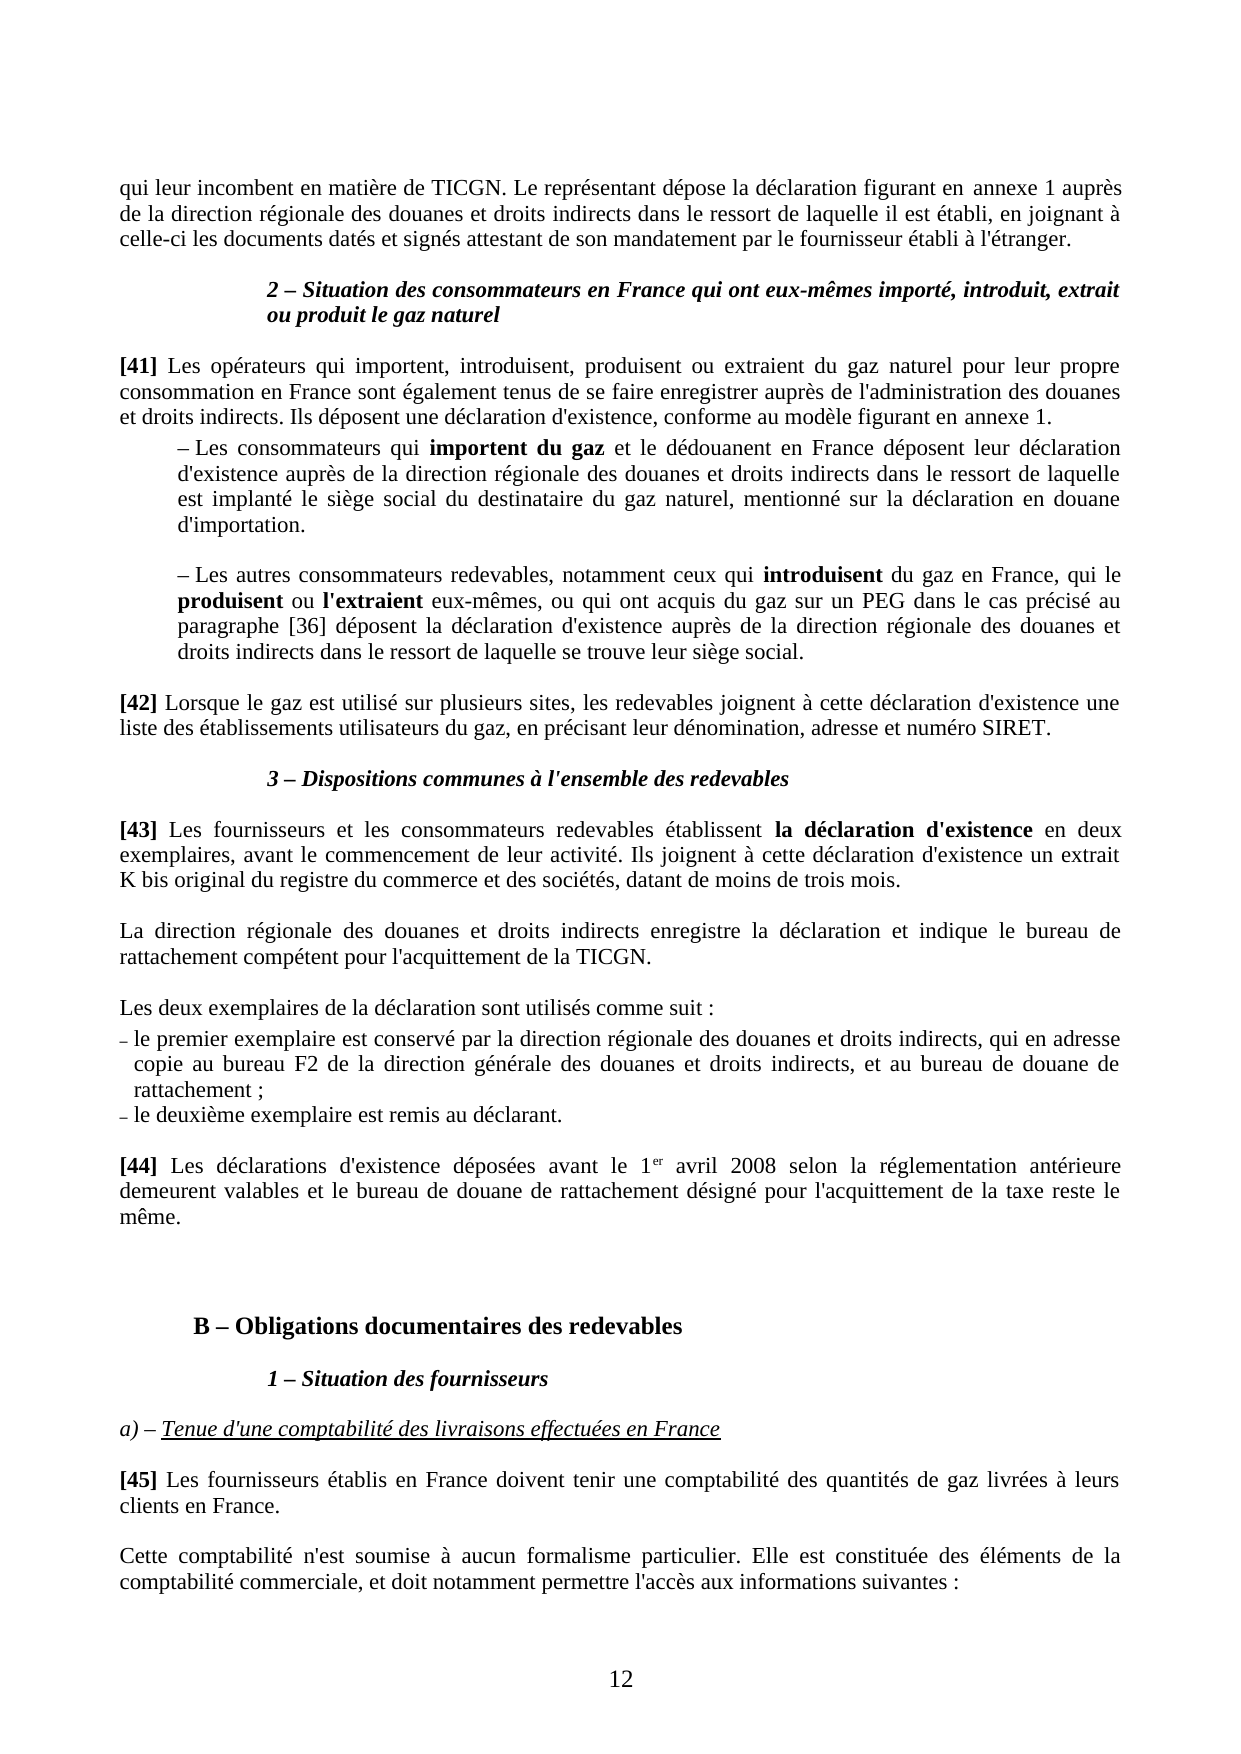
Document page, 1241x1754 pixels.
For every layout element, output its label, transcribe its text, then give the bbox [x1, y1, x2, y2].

text 3 – Dispositions communes à l'ensemble des redevables [119, 766, 1122, 791]
text a) – Tenue d'une comptabilité des livraisons effectuées en France [119, 1416, 1122, 1442]
text [42] Lorsque le gaz est utilisé sur plusieurs sites, les redevables joignent à cette déclaration d'existence une liste des établissements utilisateurs du gaz, en précisant leur dénomination, adresse et numéro SIRET. [119, 689, 1122, 740]
text [41] Les opérateurs qui importent, introduisent, produisent ou extraient du gaz naturel pour leur propre consommation en France sont également tenus de se faire enregistrer auprès de l'administration des douanes et droits indirects. Ils déposent une déclaration d'existence, conforme au modèle figurant en annexe 1. [119, 353, 1122, 429]
text 2 – Situation des consommateurs en France qui ont eux-mêmes importé, introduit, extrait ou produit le gaz naturel [267, 277, 1122, 328]
text [44] Les déclarations d'existence déposées avant le 1er avril 2008 selon la réglementation antérieure demeurent valables et le bureau de douane de rattachement désigné pour l'acquittement de la taxe reste le même. [119, 1153, 1122, 1229]
text [45] Les fournisseurs établis en France doivent tenir une comptabilité des quantités de gaz livrées à leurs clients en France. [119, 1467, 1122, 1518]
text qui leur incombent en matière de TICGN. Le représentant dépose la déclaration figurant en annexe 1 auprès de la direction régionale des douanes et droits indirects dans le ressort de laquelle il est établi, en joignant à celle-ci les documents datés et signés attestant de son mandatement par le fournisseur établi à l'étranger. [119, 175, 1122, 252]
text B – Obligations documentaires des redevables [119, 1312, 1122, 1340]
text Cette comptabilité n'est soumise à aucun formalisme particulier. Elle est constituée des éléments de la comptabilité commerciale, et doit notamment permettre l'accès aux informations suivantes : [119, 1543, 1122, 1594]
text – Les autres consommateurs redevables, notamment ceux qui introduisent du gaz en France, qui le produisent ou l'extraient eux-mêmes, ou qui ont acquis du gaz sur un PEG dans le cas précisé au paragraphe [36] déposent la déclaration d'existence auprès de la direction régionale des douanes et droits indirects dans le ressort de laquelle se trouve leur siège social. [177, 562, 1122, 664]
text 1 – Situation des fournisseurs [119, 1366, 1122, 1391]
text La direction régionale des douanes et droits indirects enregistre la déclaration et indique le bureau de rattachement compétent pour l'acquittement de la TICGN. [119, 918, 1122, 969]
list le premier exemplaire est conservé par la direction régionale des douanes et droits indirects, qui en adresse copie au bureau F2 de la direction générale des douanes et droits indirects, et au bureau de douane de rattachement ; [119, 1026, 1122, 1102]
list le deuxième exemplaire est remis au déclarant. [119, 1102, 1122, 1128]
text [43] Les fournisseurs et les consommateurs redevables établissent la déclaration d'existence en deux exemplaires, avant le commencement de leur activité. Ils joignent à cette déclaration d'existence un extrait K bis original du registre du commerce et des sociétés, datant de moins de trois mois. [119, 817, 1122, 893]
text – Les consommateurs qui importent du gaz et le dédouanent en France déposent leur déclaration d'existence auprès de la direction régionale des douanes et droits indirects dans le ressort de laquelle est implanté le siège social du destinataire du gaz naturel, mentionné sur la déclaration en douane d'importation. [177, 435, 1122, 537]
text Les deux exemplaires de la déclaration sont utilisés comme suit : [119, 994, 1122, 1020]
